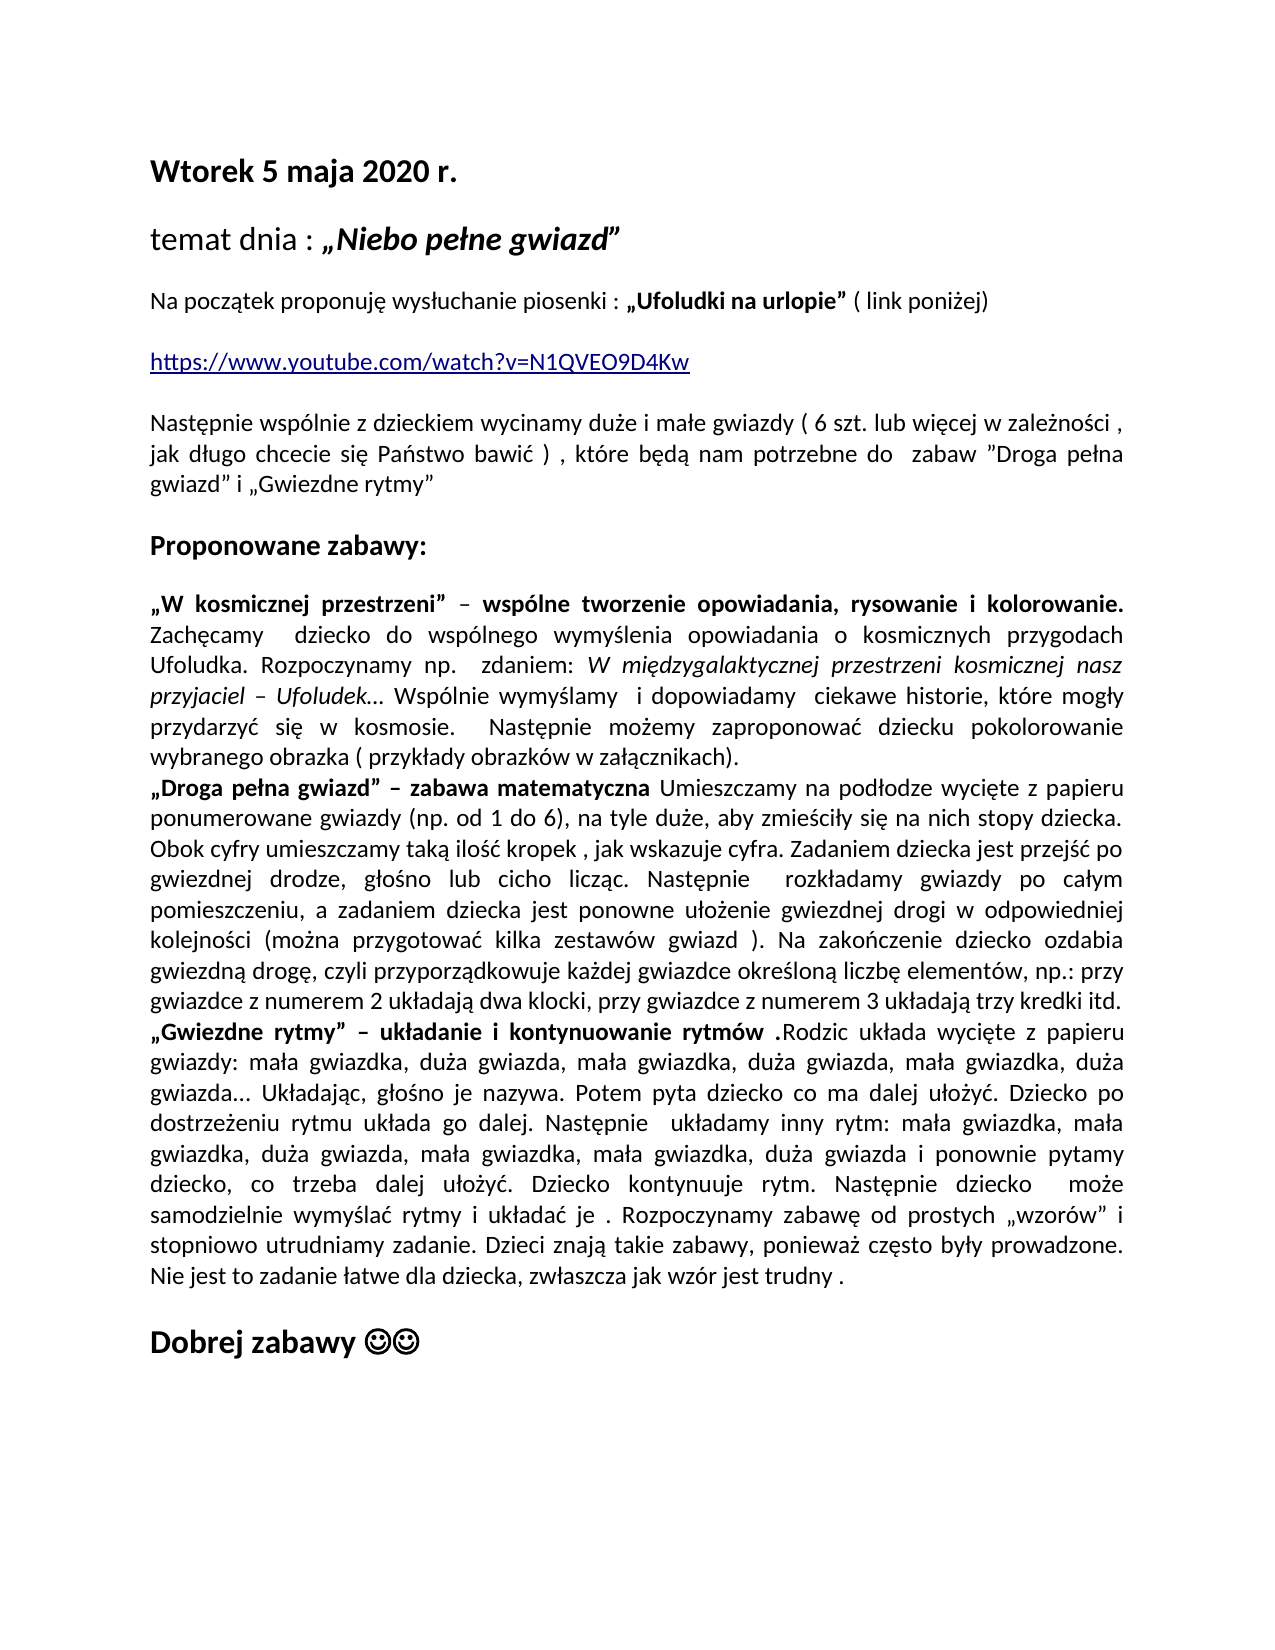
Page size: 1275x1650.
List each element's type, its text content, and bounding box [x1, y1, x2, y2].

text „Droga pełna gwiazd” – zabawa matematyczna Umieszczamy na podłodze wycięte z papieru ponumerowane gwiazdy (np. od 1 do 6), na tyle duże, aby zmieściły się na nich stopy dziecka. Obok cyfry umieszczamy taką ilość kropek , jak wskazuje cyfra. Zadaniem dziecka jest przejść po gwiezdnej drodze, głośno lub cicho licząc. Następnie rozkładamy gwiazdy po całym pomieszczeniu, a zadaniem dziecka jest ponowne ułożenie gwiezdnej drogi w odpowiedniej kolejności (można przygotować kilka zestawów gwiazd ). Na zakończenie dziecko ozdabia gwiezdną drogę, czyli przyporządkowuje każdej gwiazdce określoną liczbę elementów, np.: przy gwiazdce z numerem 2 układają dwa klocki, przy gwiazdce z numerem 3 układają trzy kredki itd. [150, 772, 1125, 1016]
text Wtorek 5 maja 2020 r. [150, 150, 1125, 191]
text https://www.youtube.com/watch?v=N1QVEO9D4Kw [150, 346, 1125, 377]
text Dobrej zabawy  [150, 1321, 1125, 1362]
text „Gwiezdne rytmy” – układanie i kontynuowanie rytmów .Rodzic układa wycięte z papieru gwiazdy: mała gwiazdka, duża gwiazda, mała gwiazdka, duża gwiazda, mała gwiazdka, duża gwiazda... Układając, głośno je nazywa. Potem pyta dziecko co ma dalej ułożyć. Dziecko po dostrzeżeniu rytmu układa go dalej. Następnie układamy inny rytm: mała gwiazdka, mała gwiazdka, duża gwiazda, mała gwiazdka, mała gwiazdka, duża gwiazda i ponownie pytamy dziecko, co trzeba dalej ułożyć. Dziecko kontynuuje rytm. Następnie dziecko może samodzielnie wymyślać rytmy i układać je . Rozpoczynamy zabawę od prostych „wzorów” i stopniowo utrudniamy zadanie. Dzieci znają takie zabawy, ponieważ często były prowadzone. Nie jest to zadanie łatwe dla dziecka, zwłaszcza jak wzór jest trudny . [150, 1016, 1125, 1291]
text Następnie wspólnie z dzieckiem wycinamy duże i małe gwiazdy ( 6 szt. lub więcej w zależności , jak długo chcecie się Państwo bawić ) , które będą nam potrzebne do zabaw ”Droga pełna gwiazd” i „Gwiezdne rytmy” [150, 407, 1125, 499]
text Na początek proponuję wysłuchanie piosenki : „Ufoludki na urlopie” ( link poniżej) [150, 285, 1125, 316]
text „W kosmicznej przestrzeni” – wspólne tworzenie opowiada­nia, rysowanie i kolorowanie. Zachęcamy dziecko do wspólnego wymyślenia opowiadania o kosmicznych przygodach Ufoludka. Rozpoczynamy np. zdaniem: W międzygalaktycznej przestrzeni kosmicznej nasz przyjaciel – Ufoludek… Wspólnie wymyślamy i dopowiadamy ciekawe historie, które mogły przydarzyć się w kosmosie. Następnie możemy zaproponować dziecku pokolorowanie wybranego obrazka ( przykłady obrazków w załącznikach). [150, 589, 1125, 772]
text temat dnia : „Niebo pełne gwiazd” [150, 218, 1125, 258]
text Proponowane zabawy: [150, 527, 1125, 562]
